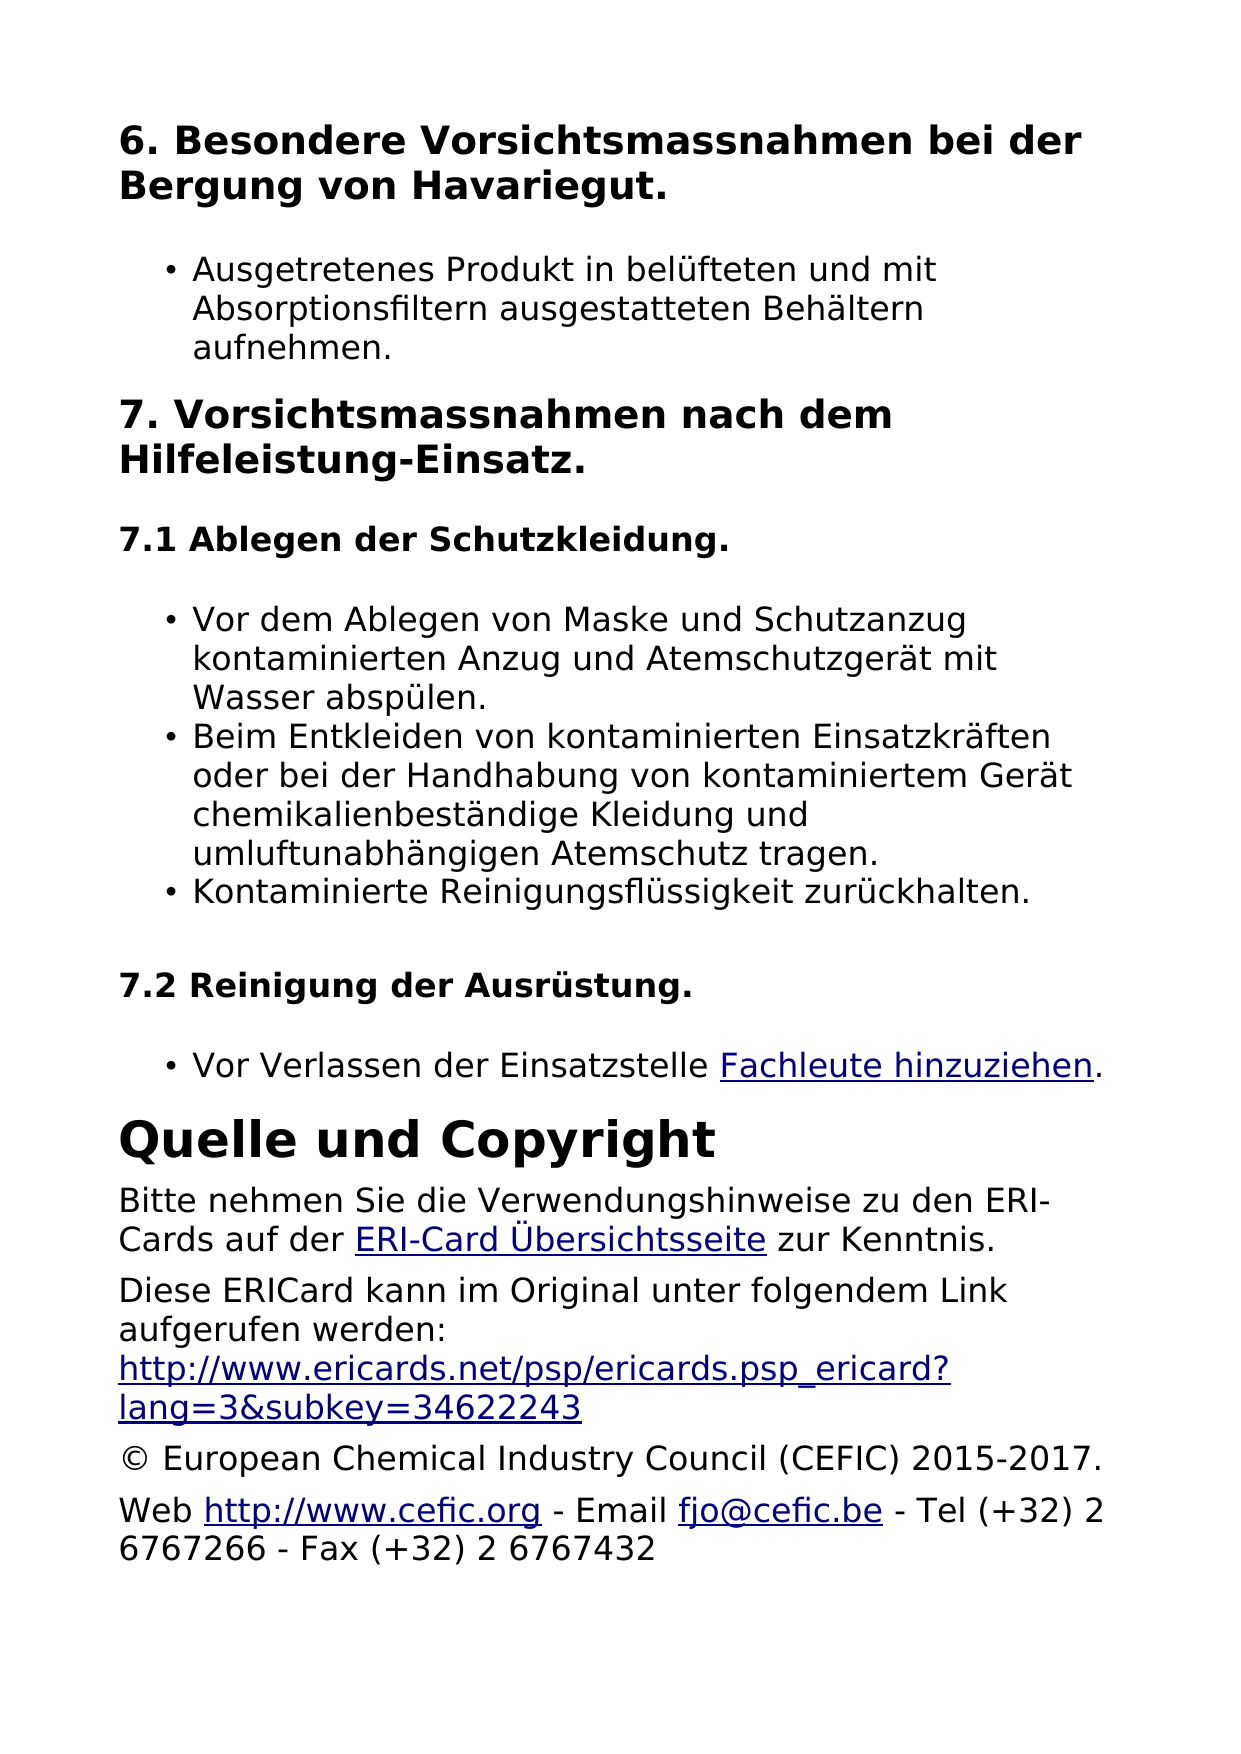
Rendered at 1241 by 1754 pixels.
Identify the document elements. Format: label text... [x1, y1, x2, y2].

text Bitte nehmen Sie die Verwendungshinweise zu den ERI-Cards auf der ERI-Card Übersichtsseite zur Kenntnis. [118, 1182, 1122, 1259]
subtitle 6. Besondere Vorsichtsmassnahmen bei der Bergung von Havariegut. [118, 118, 1122, 208]
subtitle 7. Vorsichtsmassnahmen nach dem Hilfeleistung-Einsatz. [118, 392, 1122, 482]
subtitle 7.1 Ablegen der Schutzkleidung. [118, 520, 1122, 559]
text Diese ERICard kann im Original unter folgendem Link aufgerufen werden: http://www.ericards.net/psp/ericards.psp_ericard?lang=3&subkey=34622243 [118, 1272, 1122, 1427]
text © European Chemical Industry Council (CEFIC) 2015-2017. [118, 1440, 1122, 1478]
list Kontaminierte Reinigungsflüssigkeit zurückhalten. [177, 873, 1122, 912]
subtitle Quelle und Copyright [118, 1111, 1122, 1169]
list Beim Entkleiden von kontaminierten Einsatzkräften oder bei der Handhabung von kontaminiertem Gerät chemikalienbeständige Kleidung und umluftunabhängigen Atemschutz tragen. [177, 717, 1122, 873]
subtitle 7.2 Reinigung der Ausrüstung. [118, 966, 1122, 1005]
list Vor dem Ablegen von Maske und Schutzanzug kontaminierten Anzug und Atemschutzgerät mit Wasser abspülen. [177, 601, 1122, 717]
list Ausgetretenes Produkt in belüfteten und mit Absorptionsfiltern ausgestatteten Behältern aufnehmen. [177, 251, 1122, 367]
text Web http://www.cefic.org - Email fjo@cefic.be - Tel (+32) 2 6767266 - Fax (+32) 2 6767432 [118, 1491, 1122, 1569]
text [118, 1581, 1122, 1620]
list Vor Verlassen der Einsatzstelle Fachleute hinzuziehen. [177, 1047, 1122, 1086]
